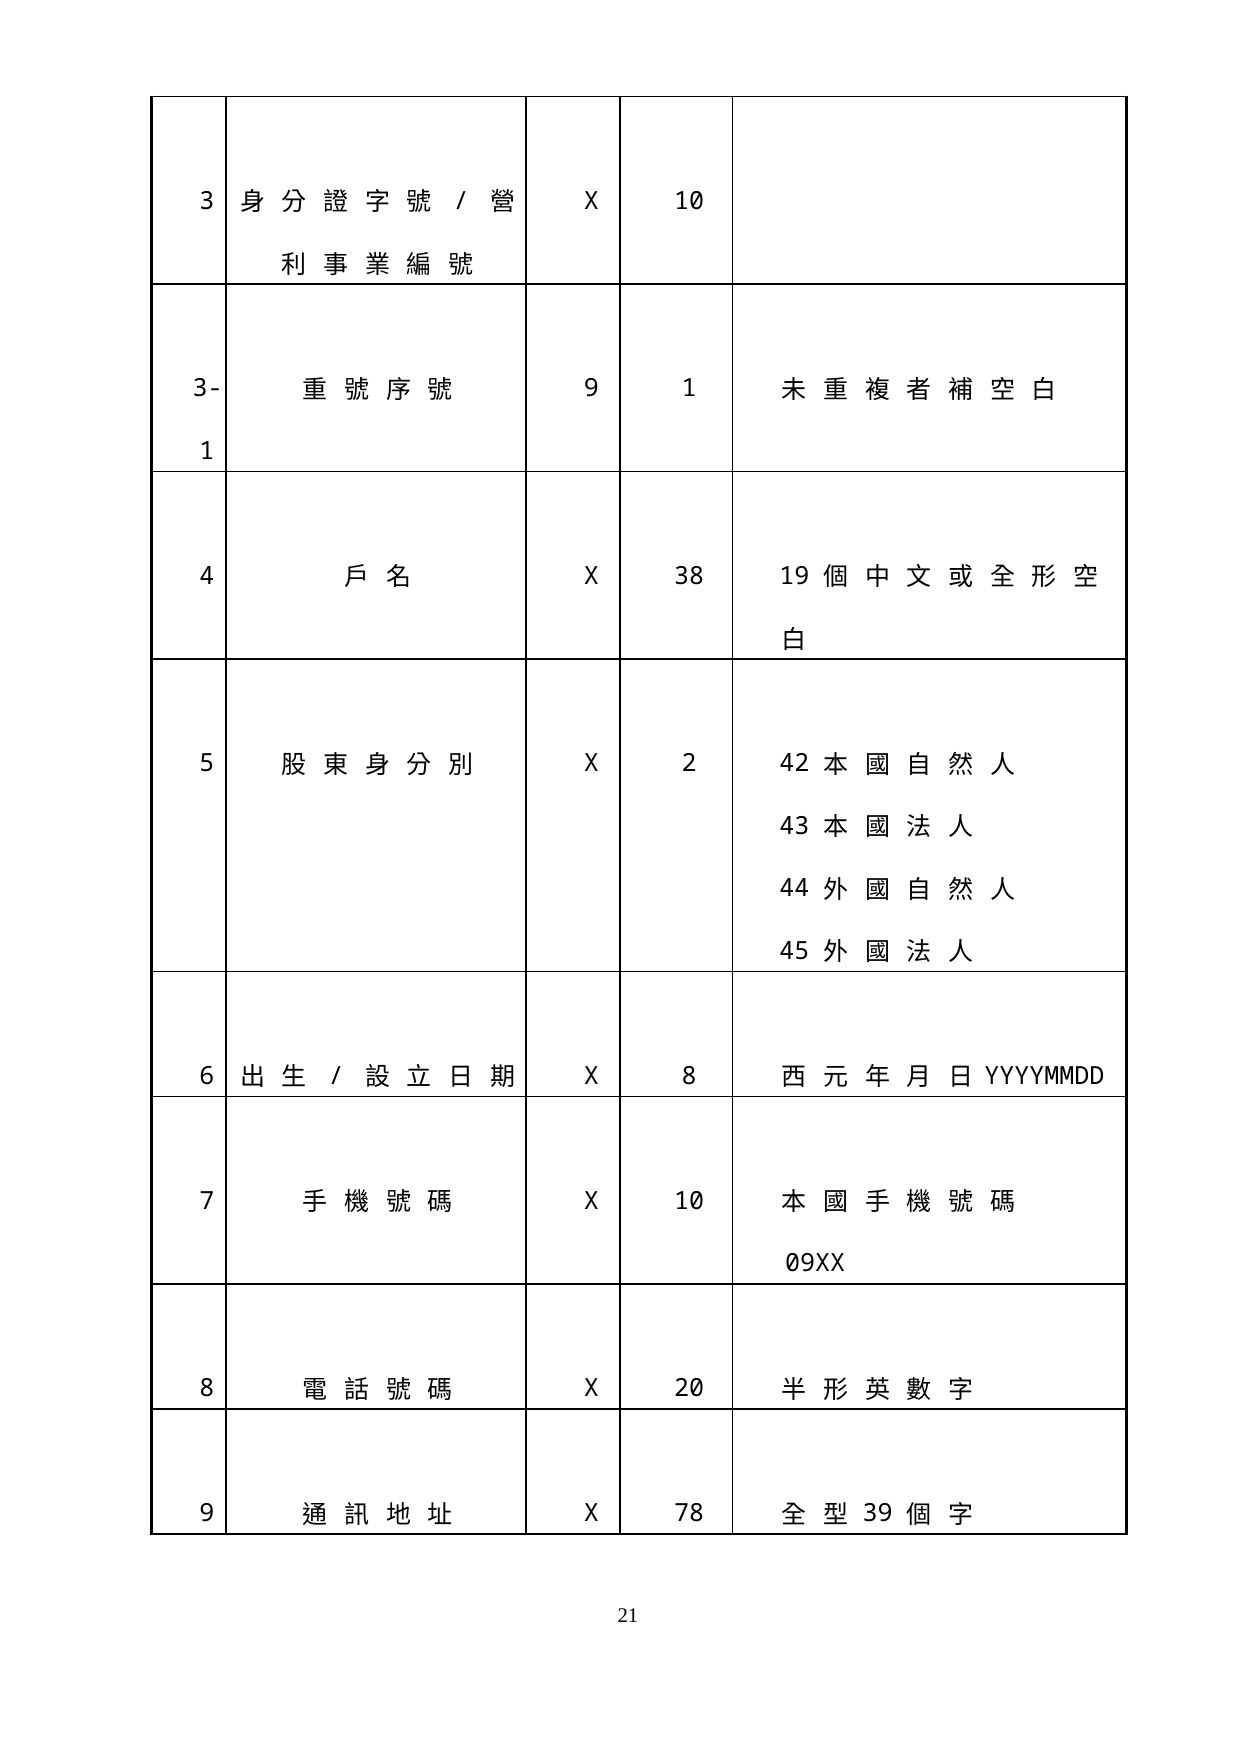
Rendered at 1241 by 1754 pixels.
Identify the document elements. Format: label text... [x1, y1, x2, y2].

table_cell 重號序號 [227, 285, 525, 471]
table_cell [733, 97, 1125, 283]
table_cell 6 [153, 972, 225, 1096]
table_cell 9 [153, 1410, 225, 1533]
table_cell 20 [621, 1285, 732, 1408]
table_cell X [527, 972, 619, 1096]
table_cell 3 [153, 97, 225, 283]
table_cell 10 [621, 1097, 732, 1283]
table_cell 2 [621, 660, 732, 971]
table_cell 8 [621, 972, 732, 1096]
table_cell 42本國自然人 43本國法人 44外國自然人 45外國法人 [733, 660, 1125, 971]
table_cell X [527, 1097, 619, 1283]
table_cell X [527, 472, 619, 658]
table_cell 7 [153, 1097, 225, 1283]
table_cell X [527, 1410, 619, 1533]
table_cell 5 [153, 660, 225, 971]
table_cell 身分證字號/營利事業編號 [227, 97, 525, 283]
table_cell 1 [621, 285, 732, 471]
table_cell 未重複者補空白 [733, 285, 1125, 471]
table_cell 本國手機號碼 09XX [733, 1097, 1125, 1283]
table_cell X [527, 660, 619, 971]
table_cell 股東身分別 [227, 660, 525, 971]
table_cell 全型39個字 [733, 1410, 1125, 1533]
table_cell 8 [153, 1285, 225, 1408]
table_cell 78 [621, 1410, 732, 1533]
table_cell 電話號碼 [227, 1285, 525, 1408]
table_cell 4 [153, 472, 225, 658]
table_cell 出生/設立日期 [227, 972, 525, 1096]
table_cell 10 [621, 97, 732, 283]
table_cell 手機號碼 [227, 1097, 525, 1283]
table_cell X [527, 1285, 619, 1408]
table_cell 戶名 [227, 472, 525, 658]
table_cell 通訊地址 [227, 1410, 525, 1533]
table_cell 半形英數字 [733, 1285, 1125, 1408]
table_cell X [527, 97, 619, 283]
table_cell 3-1 [153, 285, 225, 471]
table_cell 9 [527, 285, 619, 471]
table_cell 38 [621, 472, 732, 658]
table_cell 西元年月日YYYYMMDD [733, 972, 1125, 1096]
table_cell 19個中文或全形空白 [733, 472, 1125, 658]
